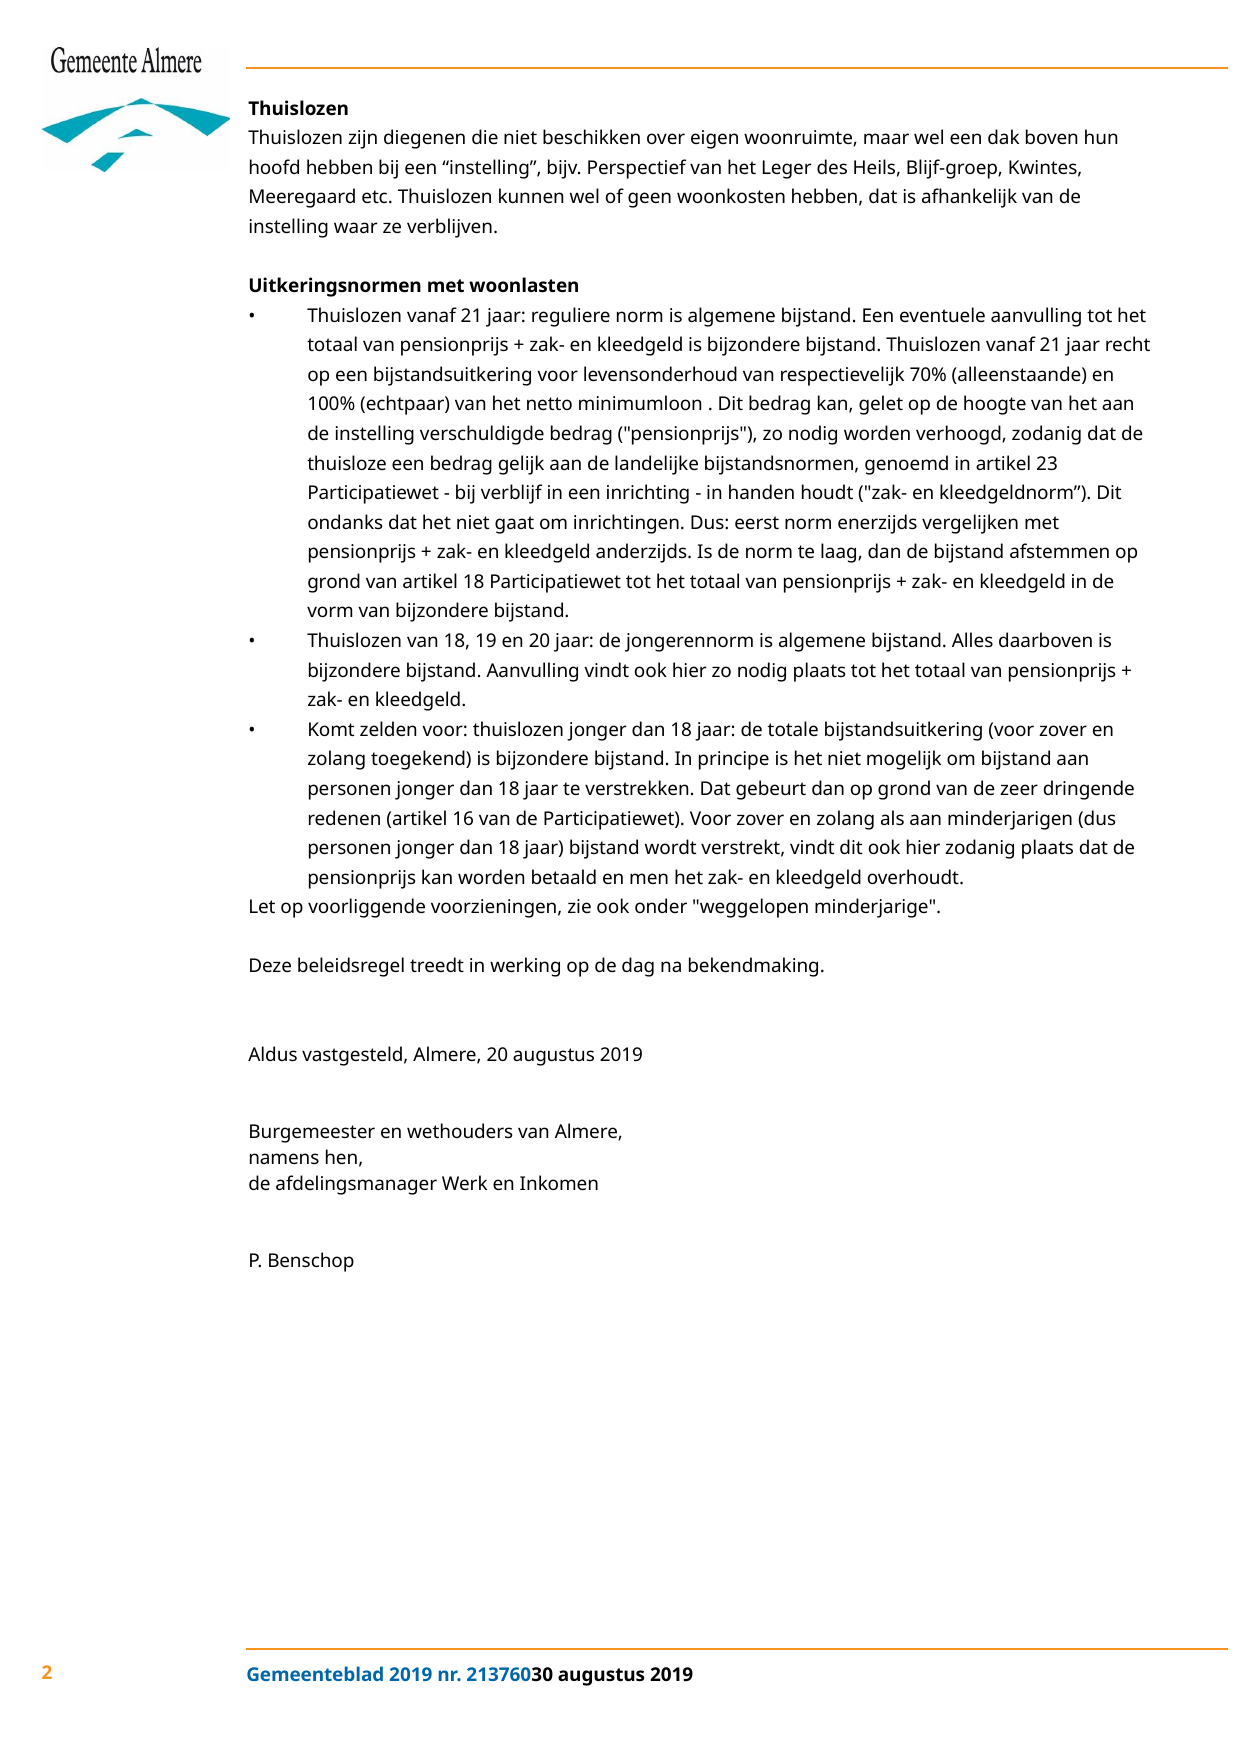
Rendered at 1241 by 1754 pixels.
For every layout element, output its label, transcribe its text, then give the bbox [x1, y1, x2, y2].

text namens hen, [248, 1144, 1152, 1170]
text Uitkeringsnormen met woonlasten [248, 272, 1152, 298]
text Thuislozen [248, 95, 1152, 121]
picture [41, 47, 231, 172]
list Thuislozen van 18, 19 en 20 jaar: de jongerennorm is algemene bijstand. Alles daarboven is bijzondere bijstand. Aanvulling vindt ook hier zo nodig plaats tot het totaal van pensionprijs + zak- en kleedgeld. [248, 627, 1152, 712]
list Thuislozen vanaf 21 jaar: reguliere norm is algemene bijstand. Een eventuele aanvulling tot het totaal van pensionprijs + zak- en kleedgeld is bijzondere bijstand. Thuislozen vanaf 21 jaar recht op een bijstandsuitkering voor levensonderhoud van respectievelijk 70% (alleenstaande) en 100% (echtpaar) van het netto minimumloon . Dit bedrag kan, gelet op de hoogte van het aan de instelling verschuldigde bedrag ("pensionprijs"), zo nodig worden verhoogd, zodanig dat de thuisloze een bedrag gelijk aan de landelijke bijstandsnormen, genoemd in artikel 23 Participatiewet - bij verblijf in een inrichting - in handen houdt ("zak- en kleedgeldnorm”). Dit ondanks dat het niet gaat om inrichtingen. Dus: eerst norm enerzijds vergelijken met pensionprijs + zak- en kleedgeld anderzijds. Is de norm te laag, dan de bijstand afstemmen op grond van artikel 18 Participatiewet tot het totaal van pensionprijs + zak- en kleedgeld in de vorm van bijzondere bijstand. [248, 302, 1152, 623]
text Burgemeester en wethouders van Almere, [248, 1119, 1152, 1144]
text de afdelingsmanager Werk en Inkomen [248, 1170, 1152, 1196]
text Let op voorliggende voorzieningen, zie ook onder "weggelopen minderjarige". [248, 893, 1152, 919]
text Deze beleidsregel treedt in werking op de dag na bekendmaking. [248, 953, 1152, 978]
text P. Benschop [248, 1247, 1152, 1273]
list Komt zelden voor: thuislozen jonger dan 18 jaar: de totale bijstandsuitkering (voor zover en zolang toegekend) is bijzondere bijstand. In principe is het niet mogelijk om bijstand aan personen jonger dan 18 jaar te verstrekken. Dat gebeurt dan op grond van de zeer dringende redenen (artikel 16 van de Participatiewet). Voor zover en zolang als aan minderjarigen (dus personen jonger dan 18 jaar) bijstand wordt verstrekt, vindt dit ook hier zodanig plaats dat de pensionprijs kan worden betaald en men het zak- en kleedgeld overhoudt. [248, 716, 1152, 890]
text Aldus vastgesteld, Almere, 20 augustus 2019 [248, 1041, 1152, 1067]
text Thuislozen zijn diegenen die niet beschikken over eigen woonruimte, maar wel een dak boven hun hoofd hebben bij een “instelling”, bijv. Perspectief van het Leger des Heils, Blijf-groep, Kwintes, Meeregaard etc. Thuislozen kunnen wel of geen woonkosten hebben, dat is afhankelijk van de instelling waar ze verblijven. [248, 124, 1152, 239]
